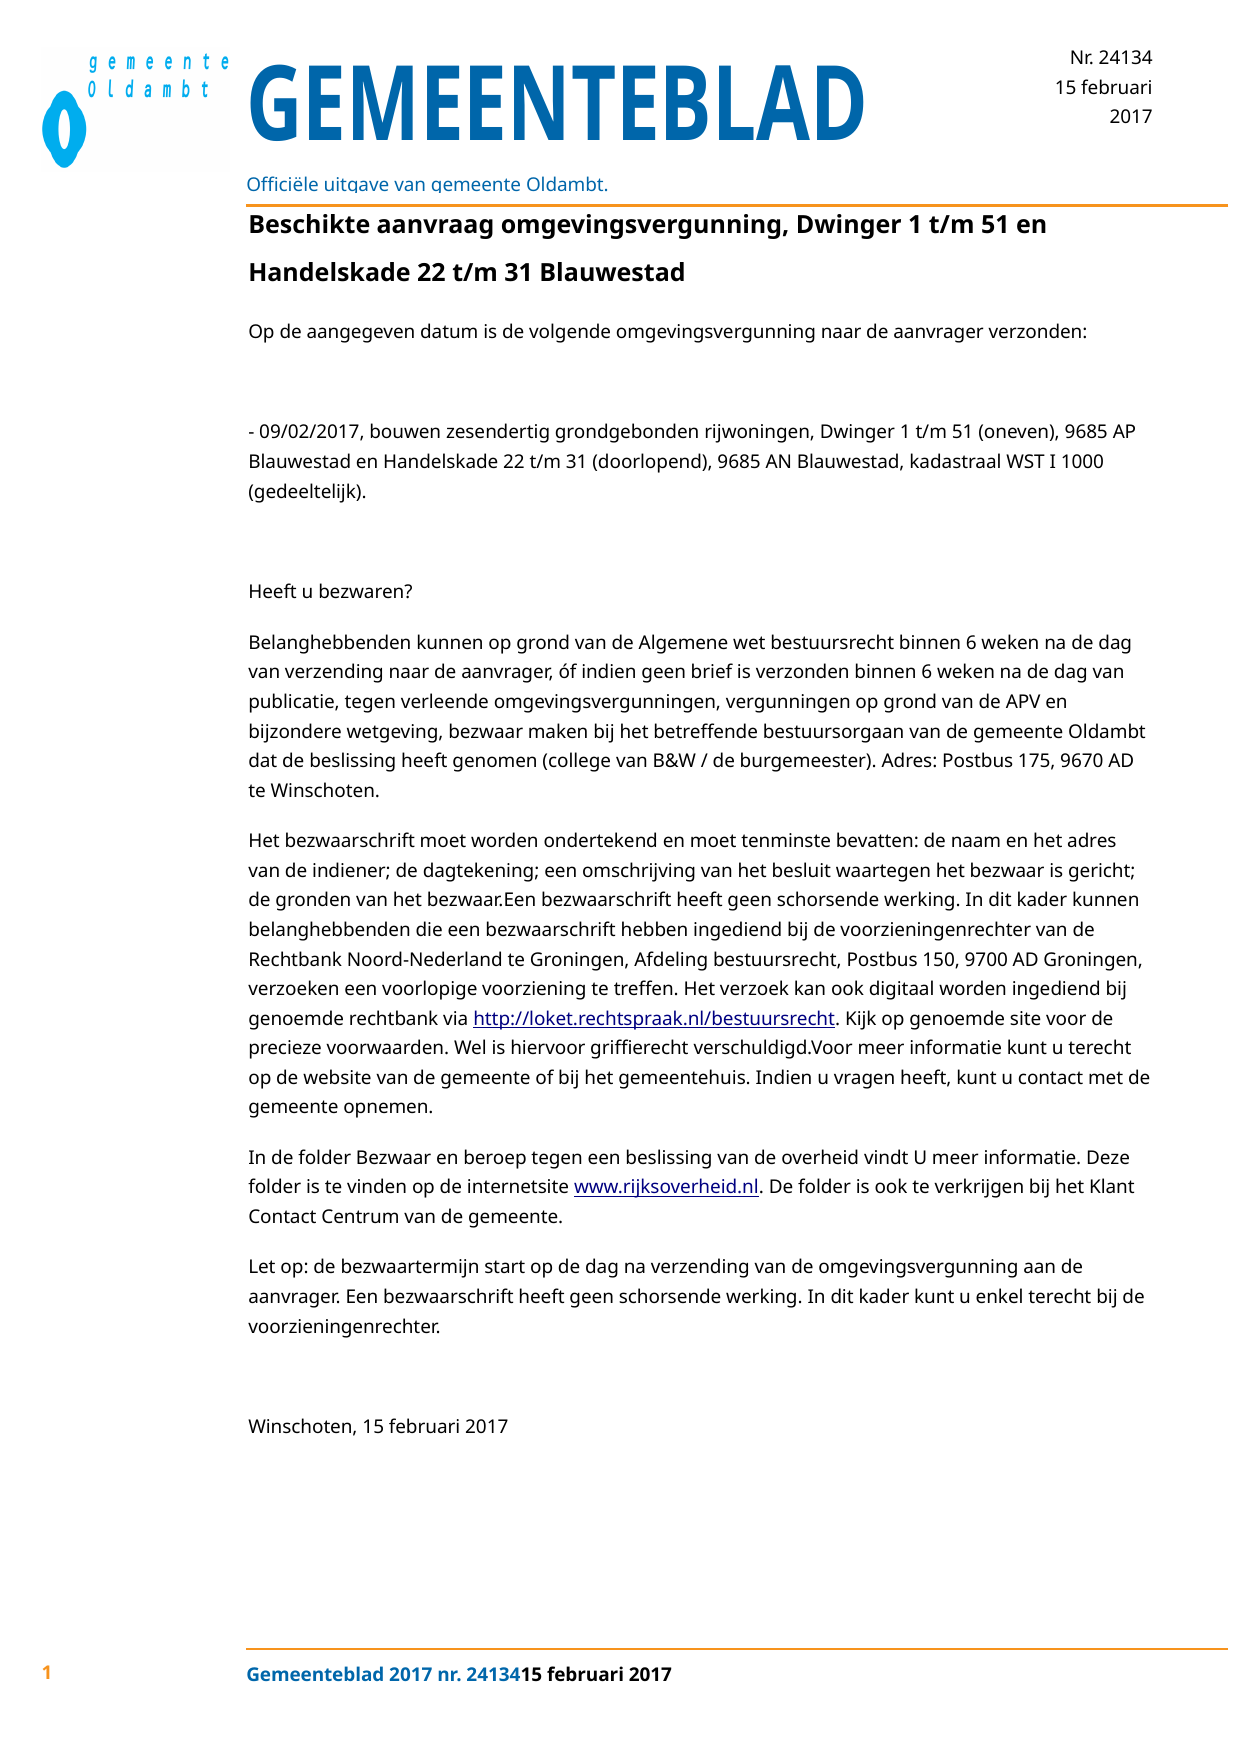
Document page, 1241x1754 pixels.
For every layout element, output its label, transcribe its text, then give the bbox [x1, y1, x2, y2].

text Winschoten, 15 februari 2017 [248, 1414, 1152, 1439]
text Op de aangegeven datum is de volgende omgevingsvergunning naar de aanvrager verzonden: [248, 318, 1152, 344]
text - 09/02/2017, bouwen zesendertig grondgebonden rijwoningen, Dwinger 1 t/m 51 (oneven), 9685 AP Blauwestad en Handelskade 22 t/m 31 (doorlopend), 9685 AN Blauwestad, kadastraal WST I 1000 (gedeeltelijk). [248, 419, 1152, 504]
text In de folder Bezwaar en beroep tegen een beslissing van de overheid vindt U meer informatie. Deze folder is te vinden op de internetsite www.rijksoverheid.nl. De folder is ook te verkrijgen bij het Klant Contact Centrum van de gemeente. [248, 1144, 1152, 1229]
text Heeft u bezwaren? [248, 579, 1152, 604]
text Beschikte aanvraag omgevingsvergunning, Dwinger 1 t/m 51 en Handelskade 22 t/m 31 Blauwestad [248, 207, 1152, 288]
text Belanghebbenden kunnen op grond van de Algemene wet bestuursrecht binnen 6 weken na de dag van verzending naar de aanvrager, óf indien geen brief is verzonden binnen 6 weken na de dag van publicatie, tegen verleende omgevingsvergunningen, vergunningen op grond van de APV en bijzondere wetgeving, bezwaar maken bij het betreffende bestuursorgaan van de gemeente Oldambt dat de beslissing heeft genomen (college van B&W / de burgemeester). Adres: Postbus 175, 9670 AD te Winschoten. [248, 629, 1152, 803]
text Het bezwaarschrift moet worden ondertekend en moet tenminste bevatten: de naam en het adres van de indiener; de dagtekening; een omschrijving van het besluit waartegen het bezwaar is gericht; de gronden van het bezwaar.Een bezwaarschrift heeft geen schorsende werking. In dit kader kunnen belanghebbenden die een bezwaarschrift hebben ingediend bij de voorzieningenrechter van de Rechtbank Noord-Nederland te Groningen, Afdeling bestuursrecht, Postbus 150, 9700 AD Groningen, verzoeken een voorlopige voorziening te treffen. Het verzoek kan ook digitaal worden ingediend bij genoemde rechtbank via http://loket.rechtspraak.nl/bestuursrecht. Kijk op genoemde site voor de precieze voorwaarden. Wel is hiervoor griffierecht verschuldigd.Voor meer informatie kunt u terecht op de website van de gemeente of bij het gemeentehuis. Indien u vragen heeft, kunt u contact met de gemeente opnemen. [248, 827, 1152, 1119]
text Let op: de bezwaartermijn start op de dag na verzending van de omgevingsvergunning aan de aanvrager. Een bezwaarschrift heeft geen schorsende werking. In dit kader kunt u enkel terecht bij de voorzieningenrechter. [248, 1254, 1152, 1339]
picture [41, 47, 231, 172]
